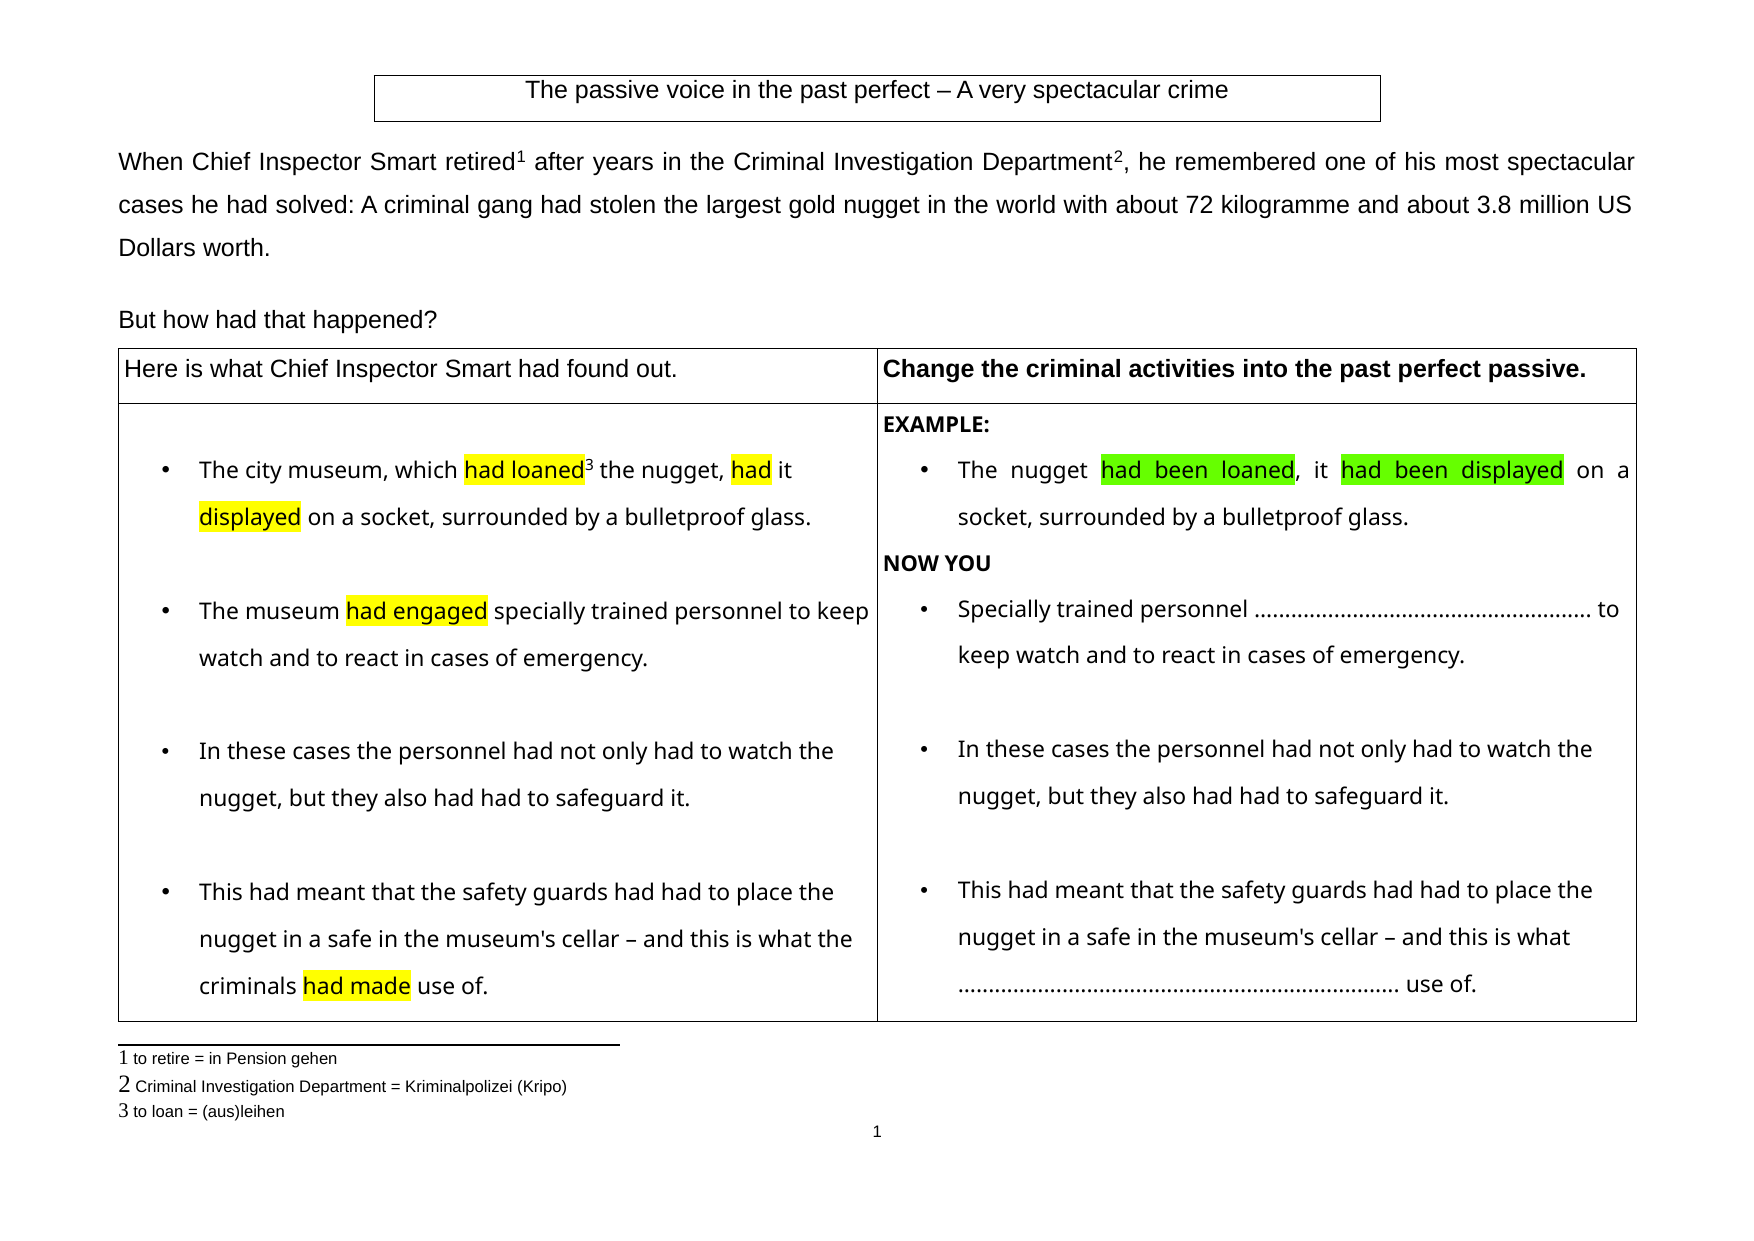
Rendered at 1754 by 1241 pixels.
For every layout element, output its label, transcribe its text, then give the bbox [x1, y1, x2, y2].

text Criminal Investigation Department = Kriminalpolizei (Kripo) [118, 1069, 1636, 1098]
table_header Here is what Chief Inspector Smart had found out. [119, 349, 877, 403]
text When Chief Inspector Smart retired after years in the Criminal Investigation Department, he remembered one of his most spectacular cases he had solved: A criminal gang had stolen the largest gold nugget in the world with about 72 kilogramme and about 3.8 million US Dollars worth. [118, 147, 1636, 262]
table_cell EXAMPLE: The nugget had been loaned, it had been displayed on a socket, surrounded by a bulletproof glass. NOW YOU Specially trained personnel ….................................................... to keep watch and to react in cases of emergency. In these cases the personnel had not only had to watch the nugget, but they also had had to safeguard it. This had meant that the safety guards had had to place the nugget in a safe in the museum's cellar – and this is what …..................................................................... use of. The following plan …................................................................... : without going into the museum themselves they had wanted to steal the nugget. And this is how it had worked: A channel ….............................. ....................................... from an adjoining private building into the cellar – directly into the safe. To have enough noise so that the loud criminals' drilling …...................................................................., a train …................ .................................................... over weeks. A false bottom ….................................................... into the safe. When the channel …............................................., a helicopter ….......................................................... to fly over the museum. Such disturbances …..................................................................... and such shock waves …..................................................... that the automatic security system …............................................... . Therefore, an earthquake …....................................................... – in which case the process of evacuating the nugget …...................................................................... . So the thieves had sat in the adjoining building and had waited until the nugget ............................................................. in the safe. The nugget ….................................................................. the safe and the thieves had disappeared with it. The nugget …..................................................................... safe until the following day when it ................................................... that there had never been an earthquake at all! [878, 404, 1636, 1021]
text But how had that happened? [118, 305, 1636, 334]
table_cell The city museum, which had loaned the nugget, had it displayed on a socket, surrounded by a bulletproof glass. The museum had engaged specially trained personnel to keep watch and to react in cases of emergency. In these cases the personnel had not only had to watch the nugget, but they also had had to safeguard it. This had meant that the safety guards had had to place the nugget in a safe in the museum's cellar – and this is what the criminals had made use of. The criminals had made the following plan: without going into the museum themselves they had wanted to steal the nugget. And this is how it had worked: The robbers had drilled a channel from an adjoining private building into the cellar – directly into the safe. To have enough noise so that the public had not heard the loud criminals' drilling, the thieves had redirected a train over weeks. Then they had made a false bottom into the safe. When the criminals had finished the channel, they had ordered a helicopter to fly over the museum. The helicopter had made such disturbances and had caused such shock waves that these had alarmed the automatic security system. The museum's night watch had therefore thought of an earthquake – in which case the officers had started the process of evacuating the nugget. So the thieves had sat in the adjoining building and had waited until the security guards had placed the nugget in the safe. There they had simply taken the nugget out of the safe and had disappeared with it. The museum had even thought the nugget safe until the following day when the personnel had found out that there had never been an earthquake at all! [119, 404, 877, 1021]
table_header Change the criminal activities into the past perfect passive. [878, 349, 1636, 403]
text to retire = in Pension gehen [118, 1045, 1636, 1069]
text The passive voice in the past perfect – A very spectacular crime [375, 76, 1380, 104]
